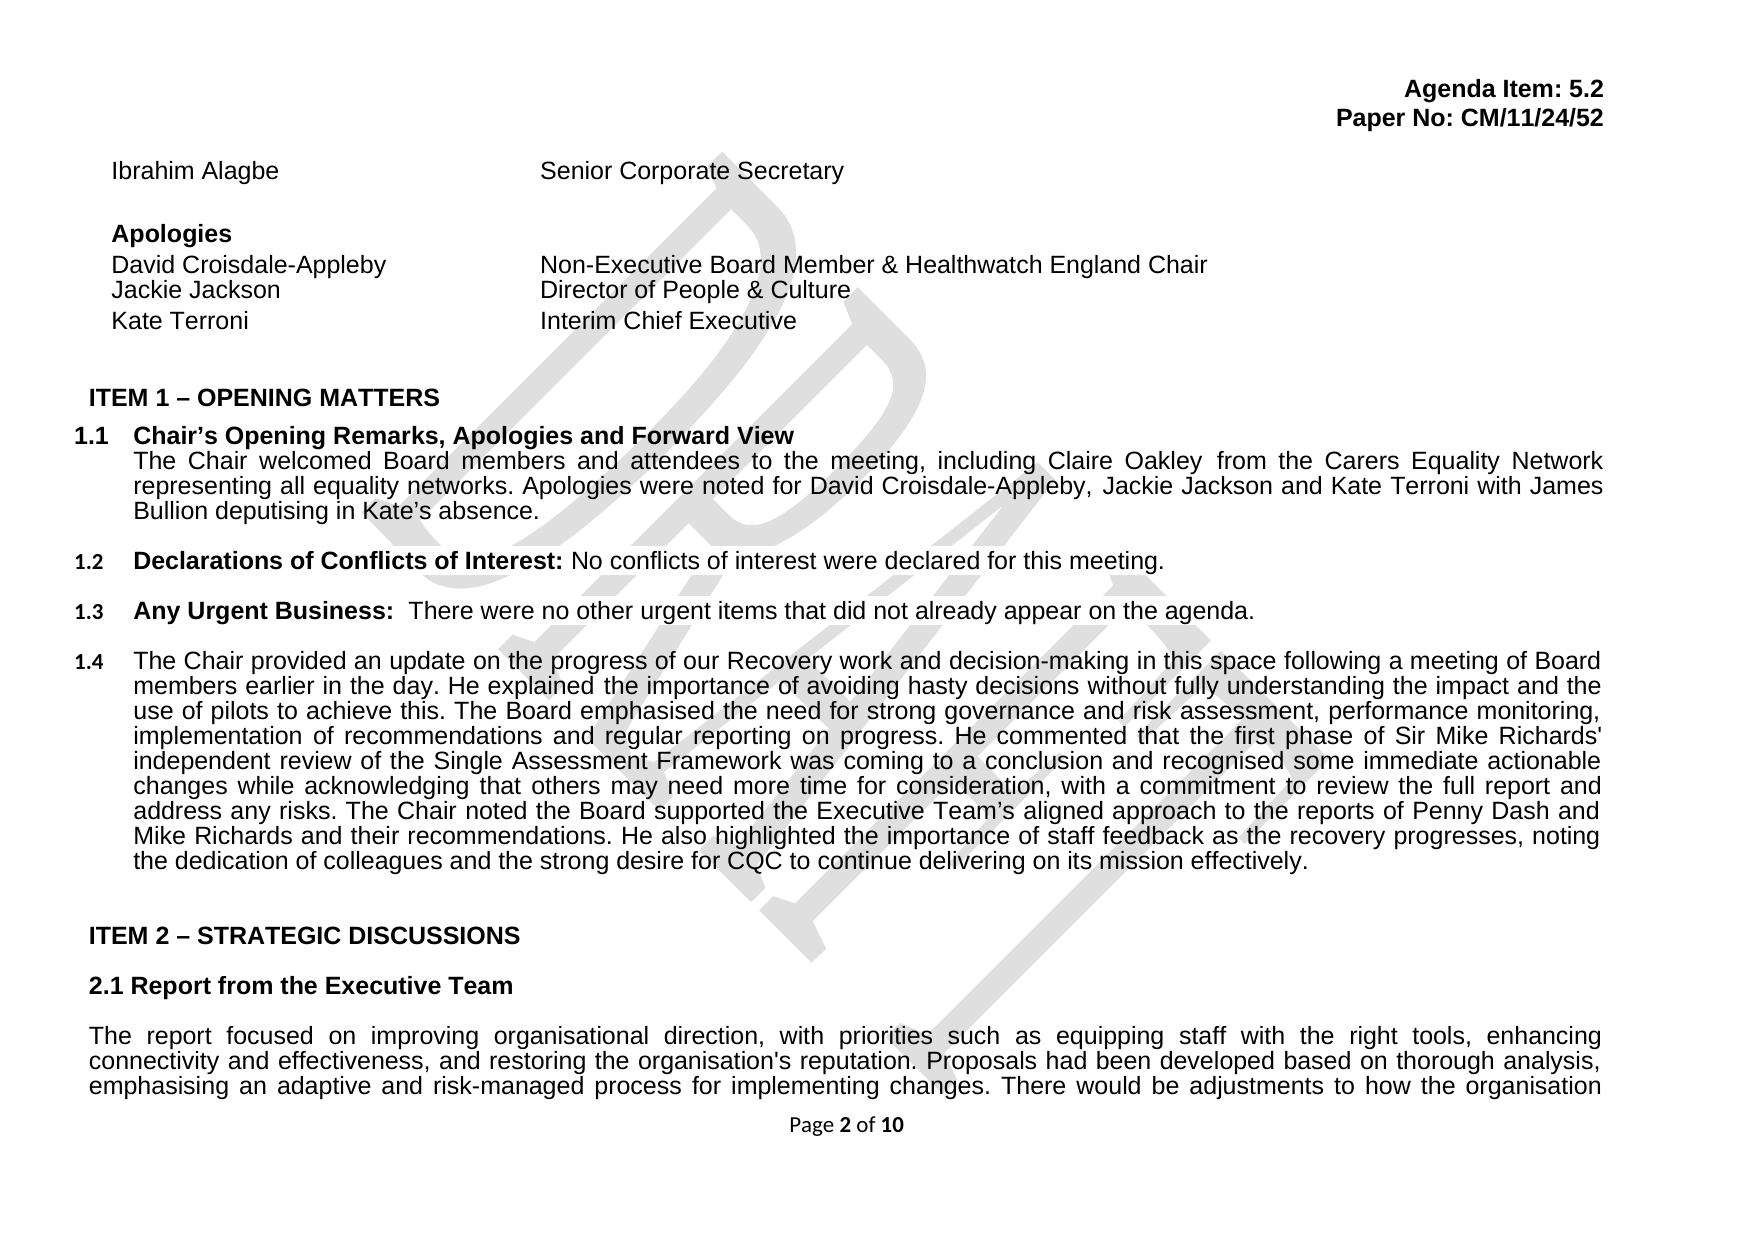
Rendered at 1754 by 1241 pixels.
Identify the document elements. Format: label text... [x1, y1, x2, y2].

list Any Urgent Business: There were no other urgent items that did not already appear on the agenda. [74, 599, 576, 624]
list Declarations of Conflicts of Interest: No conflicts of interest were declared for this meeting. [725, 549, 925, 574]
list Chair’s Opening Remarks, Apologies and Forward View [671, 424, 751, 449]
table_cell [529, 191, 712, 222]
table_cell Senior Corporate Secretary [529, 160, 715, 191]
list Declarations of Conflicts of Interest: No conflicts of interest were declared for this meeting. [515, 549, 626, 574]
list Declarations of Conflicts of Interest: No conflicts of interest were declared for this meeting. [983, 549, 1116, 574]
list Any Urgent Business: There were no other urgent items that did not already appear on the agenda. [1171, 599, 1604, 624]
table_cell [529, 222, 681, 253]
text ITEM 2 – STRATEGIC DISCUSSIONS [89, 924, 796, 949]
text [916, 387, 1604, 412]
table_cell David Croisdale-Appleby Jackie Jackson [100, 254, 529, 310]
list Chair’s Opening Remarks, Apologies and Forward View [891, 424, 1604, 449]
table_cell [720, 211, 742, 222]
text 2.1 Report from the Executive Team [89, 974, 986, 999]
table_cell Kate Terroni [100, 310, 529, 341]
text [530, 387, 689, 412]
list Chair’s Opening Remarks, Apologies and Forward View [74, 424, 479, 449]
table_cell Interim Chief Executive [529, 310, 593, 341]
text The Chair welcomed Board members and attendees to the meeting, including Claire Oakley from the Carers Equality Network representing all equality networks. Apologies were noted for David Croisdale-Appleby, Jackie Jackson and Kate Terroni with James Bullion deputising in Kate’s absence. [714, 449, 854, 524]
table_cell Interim Chief Executive [882, 310, 1598, 341]
text [801, 387, 893, 412]
text The Chair welcomed Board members and attendees to the meeting, including Claire Oakley from the Carers Equality Network representing all equality networks. Apologies were noted for David Croisdale-Appleby, Jackie Jackson and Kate Terroni with James Bullion deputising in Kate’s absence. [813, 449, 1604, 524]
list Any Urgent Business: There were no other urgent items that did not already appear on the agenda. [589, 599, 675, 624]
table_cell Non-Executive Board Member & Healthwatch England Chair Director of People & Culture [632, 254, 760, 310]
list Declarations of Conflicts of Interest: No conflicts of interest were declared for this meeting. [74, 549, 420, 574]
list Any Urgent Business: There were no other urgent items that did not already appear on the agenda. [694, 599, 861, 624]
list Chair’s Opening Remarks, Apologies and Forward View [493, 424, 655, 449]
text The Chair welcomed Board members and attendees to the meeting, including Claire Oakley from the Carers Equality Network representing all equality networks. Apologies were noted for David Croisdale-Appleby, Jackie Jackson and Kate Terroni with James Bullion deputising in Kate’s absence. [421, 449, 630, 524]
table_cell Non-Executive Board Member & Healthwatch England Chair Director of People & Culture [781, 254, 1598, 310]
list Any Urgent Business: There were no other urgent items that did not already appear on the agenda. [945, 599, 1098, 624]
text The report focused on improving organisational direction, with priorities such as equipping staff with the right tools, enhancing connectivity and effectiveness, and restoring the organisation's reputation. Proposals had been developed based on thorough analysis, emphasising an adaptive and risk-managed process for implementing changes. There would be adjustments to how the organisation interacts with its regulatory platform to speed up assessments and improve the registration service. Communication would be key, especially when informing providers about changes. Reviews by Sir Mike Richards and Prof. Vic Rayner would guide long-term improvements. Efforts were already underway to strengthen staff numbers, address recommendations from the Penny Dash Interim Review, and re-establish relationship management with external providers. The organisation was transitioning from accepting accountability to implementing sustainable change. [946, 1024, 1604, 1099]
table_cell [100, 191, 529, 222]
text The report focused on improving organisational direction, with priorities such as equipping staff with the right tools, enhancing connectivity and effectiveness, and restoring the organisation's reputation. Proposals had been developed based on thorough analysis, emphasising an adaptive and risk-managed process for implementing changes. There would be adjustments to how the organisation interacts with its regulatory platform to speed up assessments and improve the registration service. Communication would be key, especially when informing providers about changes. Reviews by Sir Mike Richards and Prof. Vic Rayner would guide long-term improvements. Efforts were already underway to strengthen staff numbers, address recommendations from the Penny Dash Interim Review, and re-establish relationship management with external providers. The organisation was transitioning from accepting accountability to implementing sustainable change. [89, 1024, 953, 1099]
list Declarations of Conflicts of Interest: No conflicts of interest were declared for this meeting. [1121, 549, 1604, 574]
table_cell Senior Corporate Secretary [732, 160, 1598, 191]
table_cell Apologies [100, 222, 529, 253]
text [815, 924, 1036, 949]
table_cell Interim Chief Executive [763, 310, 851, 341]
list The Chair provided an update on the progress of our Recovery work and decision-making in this space following a meeting of Board members earlier in the day. He explained the importance of avoiding hasty decisions without fully understanding the impact and the use of pilots to achieve this. The Board emphasised the need for strong governance and risk assessment, performance monitoring, implementation of recommendations and regular reporting on progress. He commented that the first phase of Sir Mike Richards' independent review of the Single Assessment Framework was coming to a conclusion and recognised some immediate actionable changes while acknowledging that others may need more time for consideration, with a commitment to review the full report and address any risks. The Chair noted the Board supported the Executive Team’s aligned approach to the reports of Penny Dash and Mike Richards and their recommendations. He also highlighted the importance of staff feedback as the recovery progresses, noting the dedication of colleagues and the strong desire for CQC to continue delivering on its mission effectively. [74, 649, 828, 874]
table_cell Interim Chief Executive [601, 310, 745, 341]
text [1000, 974, 1604, 999]
text The Chair welcomed Board members and attendees to the meeting, including Claire Oakley from the Carers Equality Network representing all equality networks. Apologies were noted for David Croisdale-Appleby, Jackie Jackson and Kate Terroni with James Bullion deputising in Kate’s absence. [133, 449, 454, 524]
table_cell Ibrahim Alagbe [100, 160, 529, 191]
list The Chair provided an update on the progress of our Recovery work and decision-making in this space following a meeting of Board members earlier in the day. He explained the importance of avoiding hasty decisions without fully understanding the impact and the use of pilots to achieve this. The Board emphasised the need for strong governance and risk assessment, performance monitoring, implementation of recommendations and regular reporting on progress. He commented that the first phase of Sir Mike Richards' independent review of the Single Assessment Framework was coming to a conclusion and recognised some immediate actionable changes while acknowledging that others may need more time for consideration, with a commitment to review the full report and address any risks. The Chair noted the Board supported the Executive Team’s aligned approach to the reports of Penny Dash and Mike Richards and their recommendations. He also highlighted the importance of staff feedback as the recovery progresses, noting the dedication of colleagues and the strong desire for CQC to continue delivering on its mission effectively. [759, 649, 1048, 874]
text [1050, 924, 1604, 949]
text ITEM 1 – OPENING MATTERS [89, 387, 516, 412]
table_cell [763, 191, 1598, 222]
table_cell [790, 222, 1598, 253]
text [706, 387, 788, 412]
table_cell [689, 222, 760, 253]
list Chair’s Opening Remarks, Apologies and Forward View [764, 424, 875, 449]
text The Chair welcomed Board members and attendees to the meeting, including Claire Oakley from the Carers Equality Network representing all equality networks. Apologies were noted for David Croisdale-Appleby, Jackie Jackson and Kate Terroni with James Bullion deputising in Kate’s absence. [590, 449, 726, 524]
list The Chair provided an update on the progress of our Recovery work and decision-making in this space following a meeting of Board members earlier in the day. He explained the importance of avoiding hasty decisions without fully understanding the impact and the use of pilots to achieve this. The Board emphasised the need for strong governance and risk assessment, performance monitoring, implementation of recommendations and regular reporting on progress. He commented that the first phase of Sir Mike Richards' independent review of the Single Assessment Framework was coming to a conclusion and recognised some immediate actionable changes while acknowledging that others may need more time for consideration, with a commitment to review the full report and address any risks. The Chair noted the Board supported the Executive Team’s aligned approach to the reports of Penny Dash and Mike Richards and their recommendations. He also highlighted the importance of staff feedback as the recovery progresses, noting the dedication of colleagues and the strong desire for CQC to continue delivering on its mission effectively. [861, 649, 1604, 874]
table_cell Non-Executive Board Member & Healthwatch England Chair Director of People & Culture [529, 254, 649, 310]
